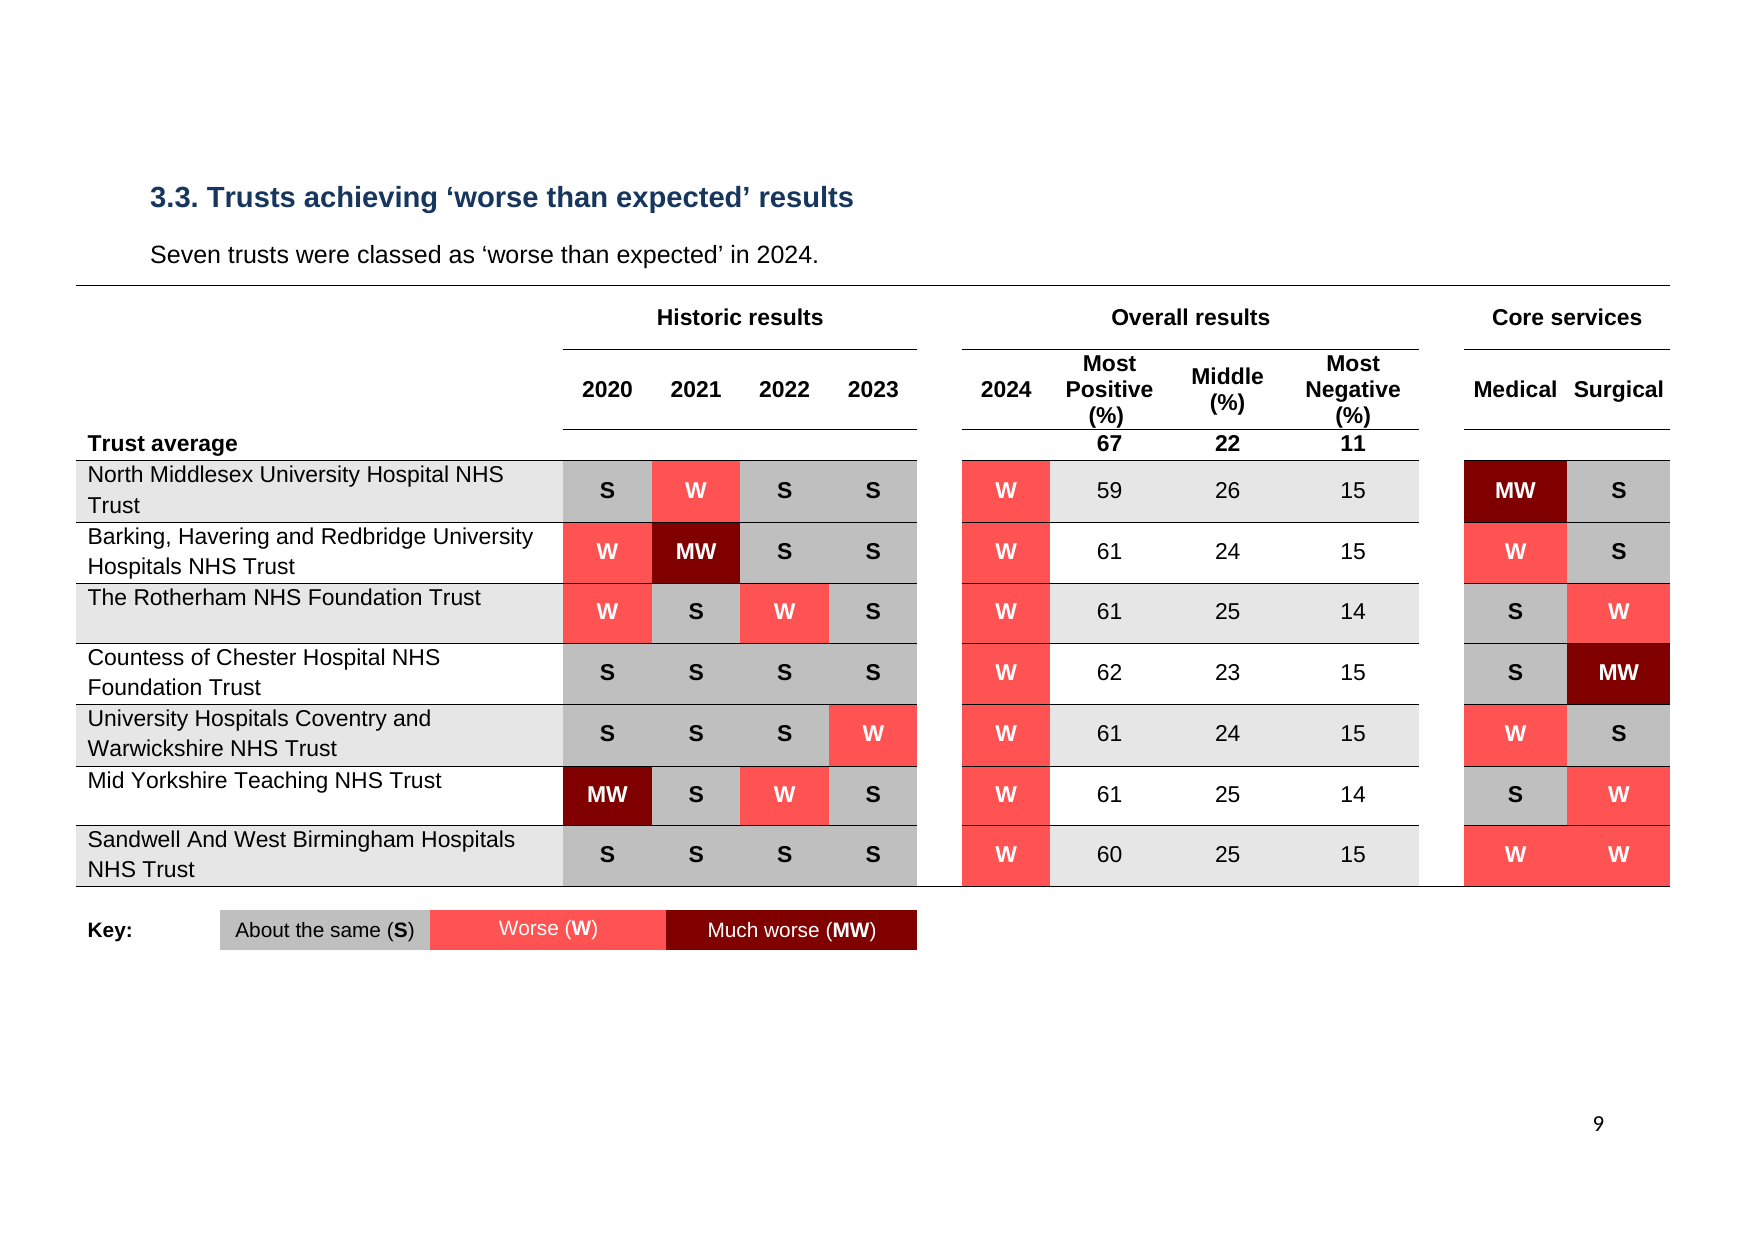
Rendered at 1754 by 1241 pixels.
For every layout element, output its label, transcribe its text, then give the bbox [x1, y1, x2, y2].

table_cell Countess of Chester Hospital NHS Foundation Trust [76, 644, 563, 704]
table_cell MW [563, 767, 652, 825]
table_cell [76, 887, 1670, 910]
table_cell W [1567, 767, 1670, 825]
table_cell 2020 [563, 350, 652, 429]
table_cell W [1464, 826, 1567, 886]
table_cell S [740, 644, 829, 704]
table_cell S [652, 584, 740, 643]
table_cell [1567, 910, 1670, 950]
table_cell W [740, 584, 829, 643]
table_cell S [652, 826, 740, 886]
table_cell W [962, 584, 1050, 643]
table_cell [962, 430, 1050, 460]
table_cell W [1464, 705, 1567, 766]
table_cell 15 [1286, 523, 1419, 583]
table_cell Mid Yorkshire Teaching NHS Trust [76, 767, 563, 825]
table_cell W [740, 767, 829, 825]
table_cell W [563, 523, 652, 583]
table_cell 25 [1168, 826, 1286, 886]
table_cell 23 [1168, 644, 1286, 704]
table_cell 24 [1168, 705, 1286, 766]
table_cell University Hospitals Coventry and Warwickshire NHS Trust [76, 705, 563, 766]
table_cell 67 [1050, 430, 1168, 460]
table_cell [917, 766, 962, 825]
table_cell S [652, 767, 740, 825]
table_cell [740, 430, 829, 460]
table_cell W [563, 584, 652, 643]
table_cell [1464, 910, 1567, 950]
table_header [917, 286, 962, 583]
table_cell [1419, 910, 1464, 950]
table_cell W [1567, 826, 1670, 886]
table_cell S [563, 644, 652, 704]
table_cell [1567, 430, 1670, 460]
table_cell [563, 430, 652, 460]
table_cell S [829, 826, 917, 886]
table_cell S [563, 461, 652, 522]
table_cell Medical [1464, 350, 1567, 429]
table_cell S [740, 461, 829, 522]
table_cell S [1464, 767, 1567, 825]
table_cell About the same (S) [220, 910, 430, 950]
table_cell 59 [1050, 461, 1168, 522]
table_cell [917, 643, 962, 704]
table_cell W [1464, 523, 1567, 583]
table_cell 14 [1286, 767, 1419, 825]
table_cell Key: [76, 910, 220, 950]
table_header Overall results [962, 286, 1419, 349]
table_cell 15 [1286, 461, 1419, 522]
table_cell MW [1567, 644, 1670, 704]
table_cell S [652, 644, 740, 704]
table_cell S [829, 584, 917, 643]
table_cell W [652, 461, 740, 522]
table_cell [652, 430, 740, 460]
table_cell 61 [1050, 767, 1168, 825]
table_cell W [962, 705, 1050, 766]
table_cell 2024 [962, 350, 1050, 429]
table_cell MW [1464, 461, 1567, 522]
table_cell 25 [1168, 767, 1286, 825]
table_cell S [829, 461, 917, 522]
table_cell [1419, 825, 1464, 886]
table_cell S [652, 705, 740, 766]
table_cell 61 [1050, 705, 1168, 766]
table_cell [962, 910, 1050, 950]
table_cell The Rotherham NHS Foundation Trust [76, 584, 563, 643]
table_cell S [829, 767, 917, 825]
table_cell 15 [1286, 705, 1419, 766]
table_cell Most Positive (%) [1050, 350, 1168, 429]
table_cell S [1464, 644, 1567, 704]
table_cell [829, 430, 917, 460]
table_cell W [962, 461, 1050, 522]
table_cell 14 [1286, 584, 1419, 643]
table_cell S [740, 705, 829, 766]
table_cell [1419, 704, 1464, 766]
table_cell S [1464, 584, 1567, 643]
table_cell 24 [1168, 523, 1286, 583]
table_cell S [1567, 705, 1670, 766]
table_cell S [829, 523, 917, 583]
table_cell S [563, 705, 652, 766]
table_cell 15 [1286, 826, 1419, 886]
table_cell W [962, 644, 1050, 704]
table_cell W [962, 826, 1050, 886]
table_header [1419, 286, 1464, 583]
table_cell 22 [1168, 430, 1286, 460]
table_cell W [962, 523, 1050, 583]
table_cell S [740, 826, 829, 886]
table_cell 2022 [740, 350, 829, 429]
table_cell [76, 349, 563, 429]
table_cell [917, 825, 962, 886]
table_cell 26 [1168, 461, 1286, 522]
table_cell S [740, 523, 829, 583]
table_cell [1050, 910, 1168, 950]
table_cell 15 [1286, 644, 1419, 704]
table_cell S [1567, 461, 1670, 522]
table_cell S [563, 826, 652, 886]
table_cell 61 [1050, 584, 1168, 643]
table_cell Surgical [1567, 350, 1670, 429]
table_header Core services [1464, 286, 1670, 349]
table_cell Most Negative (%) [1286, 350, 1419, 429]
table_cell S [829, 644, 917, 704]
table_cell 60 [1050, 826, 1168, 886]
table_cell S [1567, 523, 1670, 583]
table_cell 11 [1286, 430, 1419, 460]
table_cell Much worse (MW) [666, 910, 917, 950]
table_cell MW [652, 523, 740, 583]
table_cell Middle (%) [1168, 350, 1286, 429]
table_cell [1419, 766, 1464, 825]
table_cell 25 [1168, 584, 1286, 643]
table_cell Sandwell And West Birmingham Hospitals NHS Trust [76, 826, 563, 886]
table_cell North Middlesex University Hospital NHS Trust [76, 461, 563, 522]
table_cell W [829, 705, 917, 766]
table_cell 62 [1050, 644, 1168, 704]
table_cell W [1567, 584, 1670, 643]
table_header [76, 286, 563, 349]
table_cell 61 [1050, 523, 1168, 583]
table_cell [1464, 430, 1567, 460]
table_cell [1419, 643, 1464, 704]
table_cell Barking, Havering and Redbridge University Hospitals NHS Trust [76, 523, 563, 583]
table_cell [1286, 910, 1419, 950]
table_cell 2023 [829, 350, 917, 429]
table_cell [917, 583, 962, 643]
table_cell [1168, 910, 1286, 950]
table_cell [917, 910, 962, 950]
text Seven trusts were classed as ‘worse than expected’ in 2024. [150, 240, 1604, 268]
table_cell W [962, 767, 1050, 825]
table_cell Worse (W) [430, 910, 666, 950]
table_cell [1419, 583, 1464, 643]
table_cell [917, 704, 962, 766]
subtitle 3.3. Trusts achieving ‘worse than expected’ results [150, 180, 1604, 214]
table_cell Trust average [76, 429, 563, 460]
table_cell 2021 [652, 350, 740, 429]
table_header Historic results [563, 286, 917, 349]
